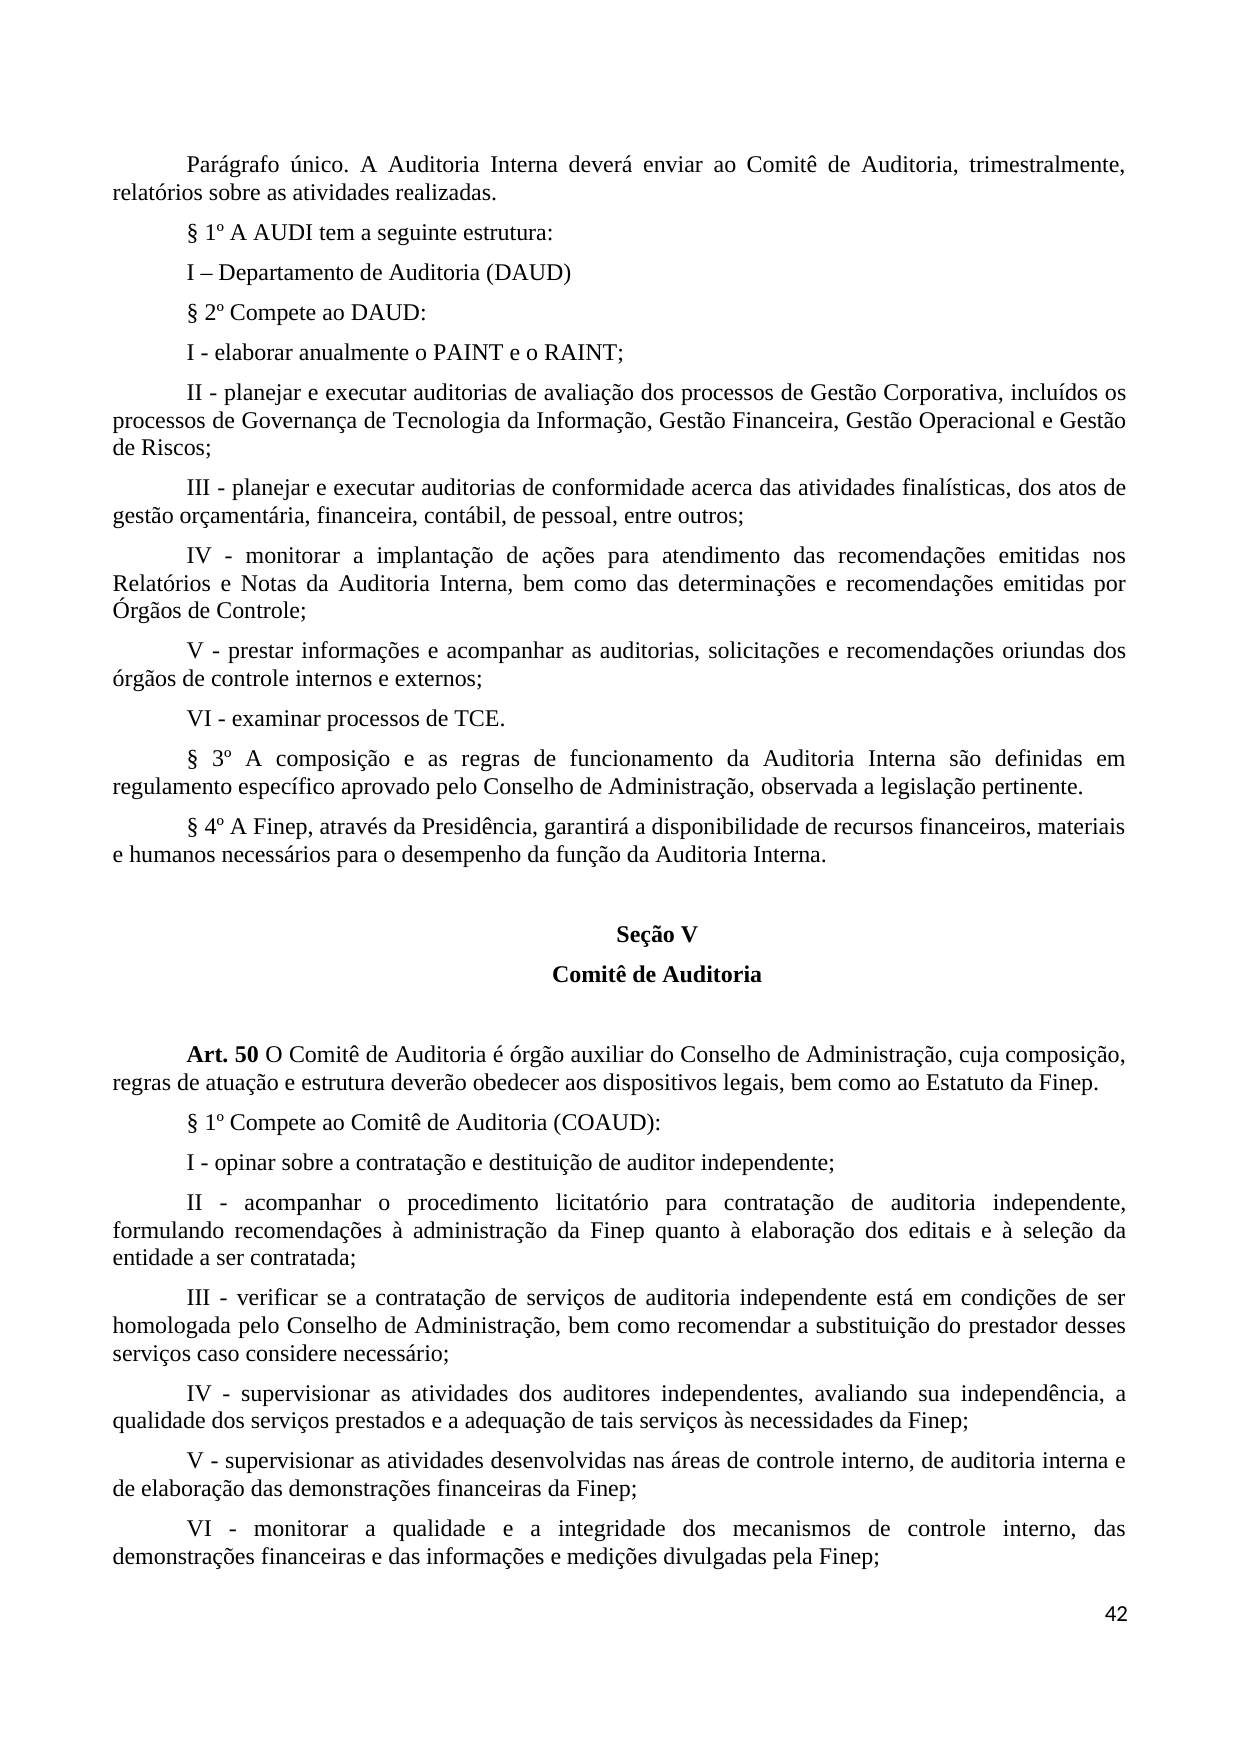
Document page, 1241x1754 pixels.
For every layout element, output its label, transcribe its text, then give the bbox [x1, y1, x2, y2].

text IV - monitorar a implantação de ações para atendimento das recomendações emitidas nos Relatórios e Notas da Auditoria Interna, bem como das determinações e recomendações emitidas por Órgãos de Controle; [112, 541, 1128, 624]
text IV - supervisionar as atividades dos auditores independentes, avaliando sua independência, a qualidade dos serviços prestados e a adequação de tais serviços às necessidades da Finep; [112, 1379, 1128, 1434]
text II - acompanhar o procedimento licitatório para contratação de auditoria independente, formulando recomendações à administração da Finep quanto à elaboração dos editais e à seleção da entidade a ser contratada; [112, 1188, 1128, 1271]
text VI - examinar processos de TCE. [112, 704, 1128, 732]
text Comitê de Auditoria [112, 960, 1128, 987]
text § 1º A AUDI tem a seguinte estrutura: [112, 218, 1128, 245]
text I - elaborar anualmente o PAINT e o RAINT; [112, 338, 1128, 366]
text § 4º A Finep, através da Presidência, garantirá a disponibilidade de recursos financeiros, materiais e humanos necessários para o desempenho da função da Auditoria Interna. [112, 812, 1128, 867]
text III - verificar se a contratação de serviços de auditoria independente está em condições de ser homologada pelo Conselho de Administração, bem como recomendar a substituição do prestador desses serviços caso considere necessário; [112, 1283, 1128, 1366]
text VI - monitorar a qualidade e a integridade dos mecanismos de controle interno, das demonstrações financeiras e das informações e medições divulgadas pela Finep; [112, 1514, 1128, 1569]
text I - opinar sobre a contratação e destituição de auditor independente; [112, 1148, 1128, 1176]
text Parágrafo único. A Auditoria Interna deverá enviar ao Comitê de Auditoria, trimestralmente, relatórios sobre as atividades realizadas. [112, 150, 1128, 205]
text Seção V [112, 920, 1128, 947]
text I – Departamento de Auditoria (DAUD) [112, 258, 1128, 285]
text III - planejar e executar auditorias de conformidade acerca das atividades finalísticas, dos atos de gestão orçamentária, financeira, contábil, de pessoal, entre outros; [112, 473, 1128, 529]
text Art. 50 O Comitê de Auditoria é órgão auxiliar do Conselho de Administração, cuja composição, regras de atuação e estrutura deverão obedecer aos dispositivos legais, bem como ao Estatuto da Finep. [112, 1040, 1128, 1095]
text V - prestar informações e acompanhar as auditorias, solicitações e recomendações oriundas dos órgãos de controle internos e externos; [112, 636, 1128, 692]
text V - supervisionar as atividades desenvolvidas nas áreas de controle interno, de auditoria interna e de elaboração das demonstrações financeiras da Finep; [112, 1446, 1128, 1502]
text § 1º Compete ao Comitê de Auditoria (COAUD): [112, 1108, 1128, 1135]
text II - planejar e executar auditorias de avaliação dos processos de Gestão Corporativa, incluídos os processos de Governança de Tecnologia da Informação, Gestão Financeira, Gestão Operacional e Gestão de Riscos; [112, 378, 1128, 461]
text § 2º Compete ao DAUD: [112, 298, 1128, 326]
text § 3º A composição e as regras de funcionamento da Auditoria Interna são definidas em regulamento específico aprovado pelo Conselho de Administração, observada a legislação pertinente. [112, 744, 1128, 799]
